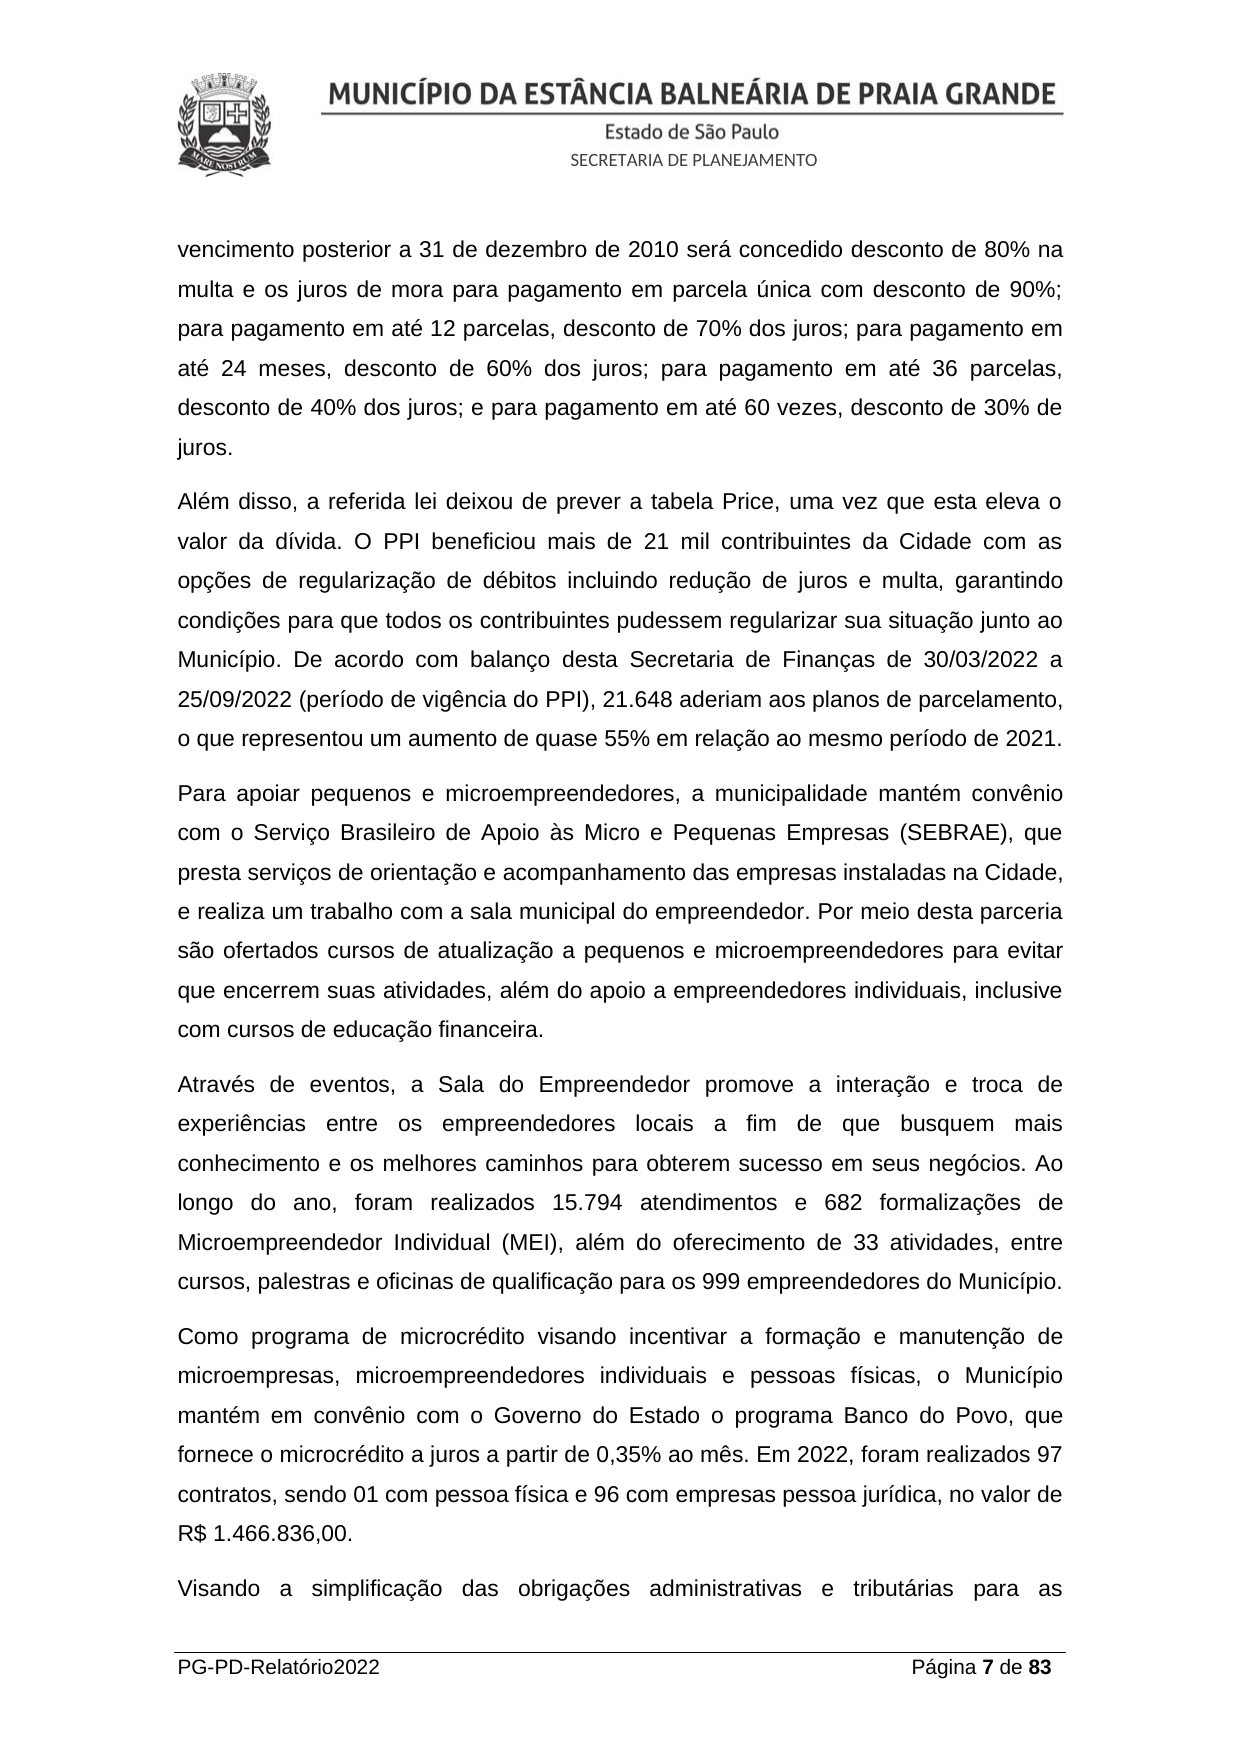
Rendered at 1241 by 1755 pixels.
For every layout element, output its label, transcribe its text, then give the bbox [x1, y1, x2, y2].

text Através de eventos, a Sala do Empreendedor promove a interação e troca de experiências entre os empreendedores locais a fim de que busquem mais conhecimento e os melhores caminhos para obterem sucesso em seus negócios. Ao longo do ano, foram realizados 15.794 atendimentos e 682 formalizações de Microempreendedor Individual (MEI), além do oferecimento de 33 atividades, entre cursos, palestras e oficinas de qualificação para os 999 empreendedores do Município. [177, 1071, 1063, 1294]
text Além disso, a referida lei deixou de prever a tabela Price, uma vez que esta eleva o valor da dívida. O PPI beneficiou mais de 21 mil contribuintes da Cidade com as opções de regularização de débitos incluindo redução de juros e multa, garantindo condições para que todos os contribuintes pudessem regularizar sua situação junto ao Município. De acordo com balanço desta Secretaria de Finanças de 30/03/2022 a 25/09/2022 (período de vigência do PPI), 21.648 aderiam aos planos de parcelamento, o que representou um aumento de quase 55% em relação ao mesmo período de 2021. [177, 488, 1063, 751]
text Para apoiar pequenos e microempreendedores, a municipalidade mantém convênio com o Serviço Brasileiro de Apoio às Micro e Pequenas Empresas (SEBRAE), que presta serviços de orientação e acompanhamento das empresas instaladas na Cidade, e realiza um trabalho com a sala municipal do empreendedor. Por meio desta parceria são ofertados cursos de atualização a pequenos e microempreendedores para evitar que encerrem suas atividades, além do apoio a empreendedores individuais, inclusive com cursos de educação financeira. [177, 779, 1063, 1043]
text vencimento posterior a 31 de dezembro de 2010 será concedido desconto de 80% na multa e os juros de mora para pagamento em parcela única com desconto de 90%; para pagamento em até 12 parcelas, desconto de 70% dos juros; para pagamento em até 24 meses, desconto de 60% dos juros; para pagamento em até 36 parcelas, desconto de 40% dos juros; e para pagamento em até 60 vezes, desconto de 30% de juros. [177, 236, 1063, 460]
text Visando a simplificação das obrigações administrativas e tributárias para as [177, 1574, 1063, 1601]
text Como programa de microcrédito visando incentivar a formação e manutenção de microempresas, microempreendedores individuais e pessoas físicas, o Município mantém em convênio com o Governo do Estado o programa Banco do Povo, que fornece o microcrédito a juros a partir de 0,35% ao mês. Em 2022, foram realizados 97 contratos, sendo 01 com pessoa física e 96 com empresas pessoa jurídica, no valor de R$ 1.466.836,00. [177, 1323, 1063, 1546]
